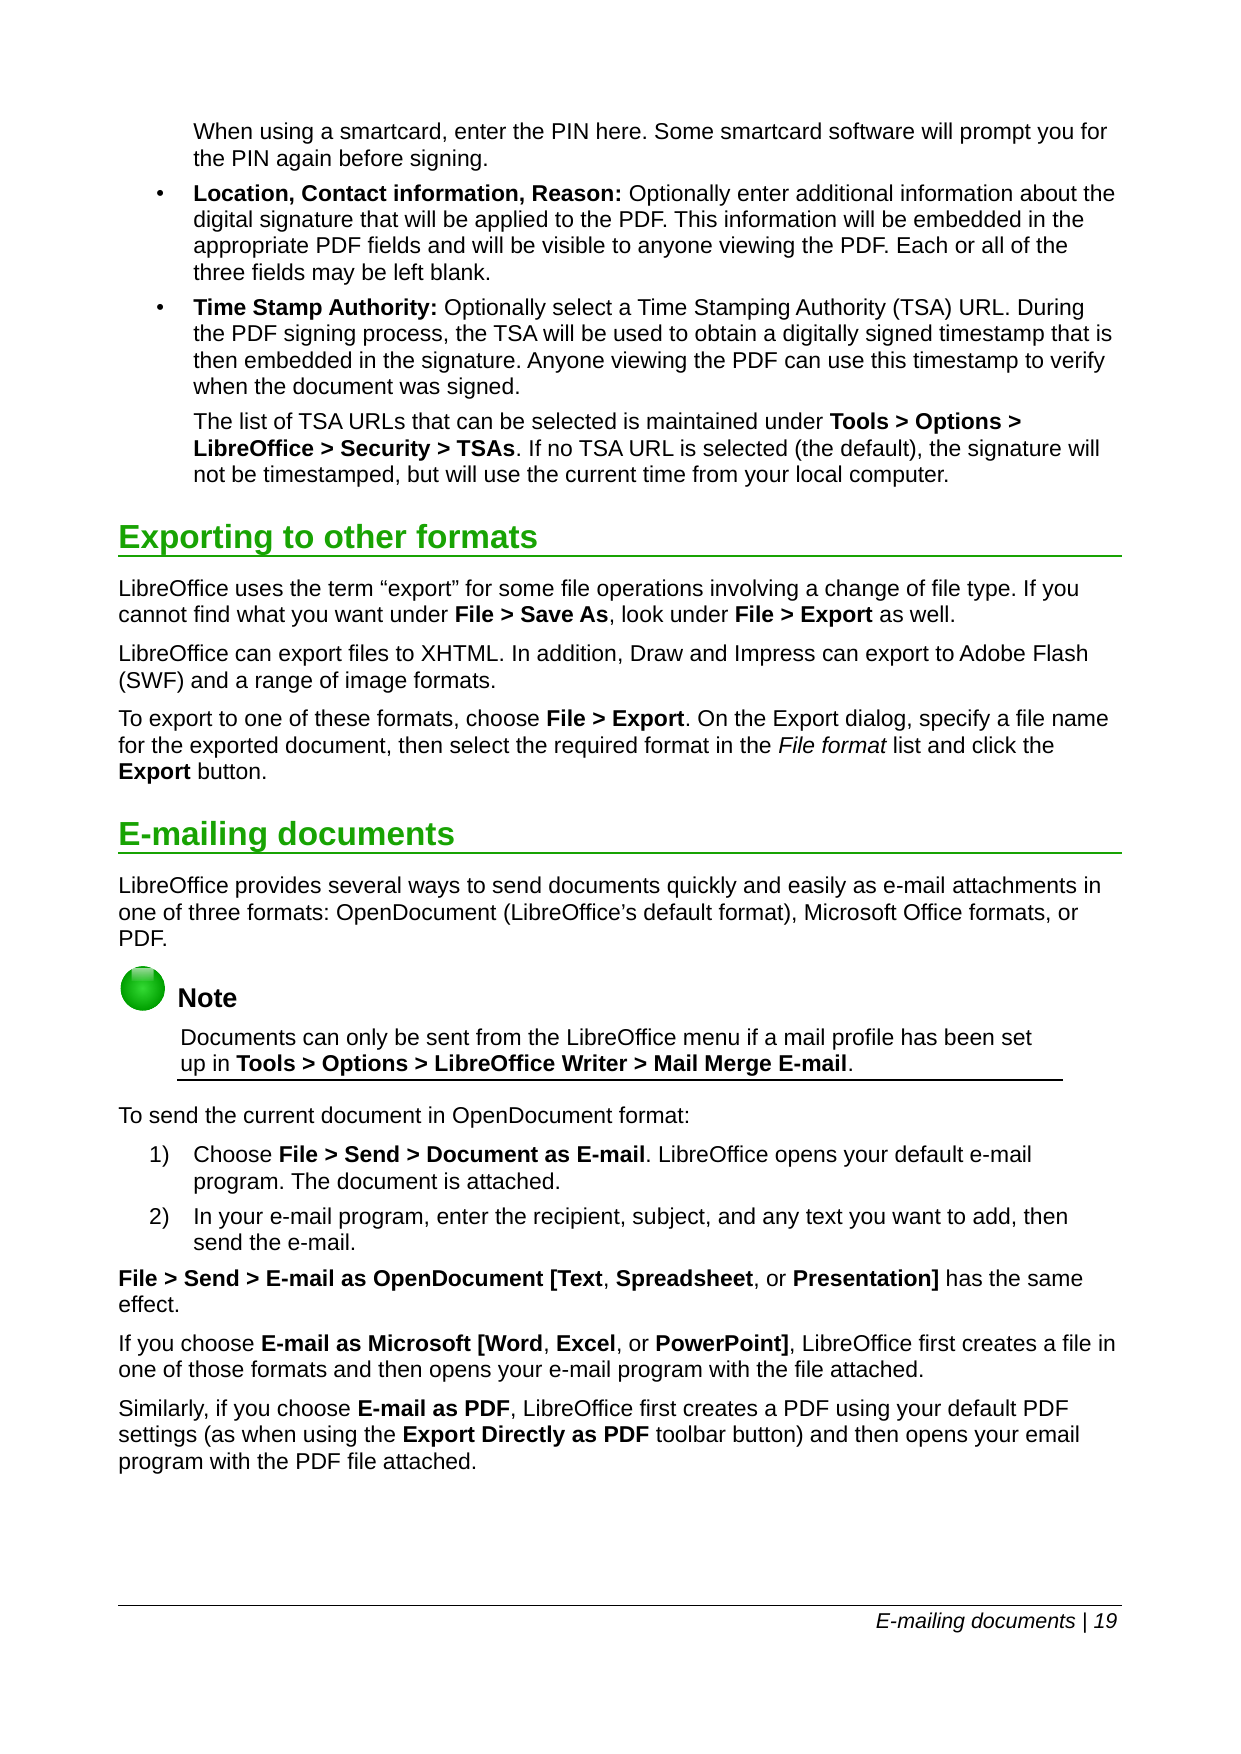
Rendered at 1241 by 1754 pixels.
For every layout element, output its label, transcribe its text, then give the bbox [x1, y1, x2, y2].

list Time Stamp Authority: Optionally select a Time Stamping Authority (TSA) URL. During the PDF signing process, the TSA will be used to obtain a digitally signed timestamp that is then embedded in the signature. Anyone viewing the PDF can use this timestamp to verify when the document was signed. [156, 294, 1122, 399]
subtitle E-mailing documents [118, 814, 1122, 852]
text Similarly, if you choose E-mail as PDF, LibreOffice first creates a PDF using your default PDF settings (as when using the Export Directly as PDF toolbar button) and then opens your email program with the PDF file attached. [118, 1395, 1122, 1474]
list In your e-mail program, enter the recipient, subject, and any text you want to add, then send the e-mail. [169, 1203, 1122, 1256]
list Location, Contact information, Reason: Optionally enter additional information about the digital signature that will be applied to the PDF. This information will be embedded in the appropriate PDF fields and will be visible to anyone viewing the PDF. Each or all of the three fields may be left blank. [156, 180, 1122, 285]
text If you choose E-mail as Microsoft [Word, Excel, or PowerPoint], LibreOffice first creates a file in one of those formats and then opens your e-mail program with the file attached. [118, 1330, 1122, 1382]
list The list of TSA URLs that can be selected is maintained under Tools > Options > LibreOffice > Security > TSAs. If no TSA URL is selected (the default), the signature will not be timestamped, but will use the current time from your local computer. [156, 408, 1122, 487]
list Choose File > Send > Document as E-mail. LibreOffice opens your default e-mail program. The document is attached. [169, 1141, 1122, 1194]
list When using a smartcard, enter the PIN here. Some smartcard software will prompt you for the PIN again before signing. [156, 118, 1122, 171]
text LibreOffice can export files to XHTML. In addition, Draw and Impress can export to Adobe Flash (SWF) and a range of image formats. [118, 640, 1122, 693]
text To export to one of these formats, choose File > Export. On the Export dialog, specify a file name for the exported document, then select the required format in the File format list and click the Export button. [118, 705, 1122, 784]
text File > Send > E-mail as OpenDocument [Text, Spreadsheet, or Presentation] has the same effect. [118, 1264, 1122, 1317]
text Documents can only be sent from the LibreOffice menu if a mail profile has been set up in Tools > Options > LibreOffice Writer > Mail Merge E-mail. [177, 1021, 1063, 1079]
subtitle Exporting to other formats [118, 517, 1122, 555]
subtitle Note [118, 964, 1122, 1013]
text LibreOffice uses the term “export” for some file operations involving a change of file type. If you cannot find what you want under File > Save As, look under File > Export as well. [118, 575, 1122, 628]
text LibreOffice provides several ways to send documents quickly and easily as e-mail attachments in one of three formats: OpenDocument (LibreOffice’s default format), Microsoft Office formats, or PDF. [118, 872, 1122, 951]
list To send the current document in OpenDocument format: [118, 1102, 1122, 1129]
